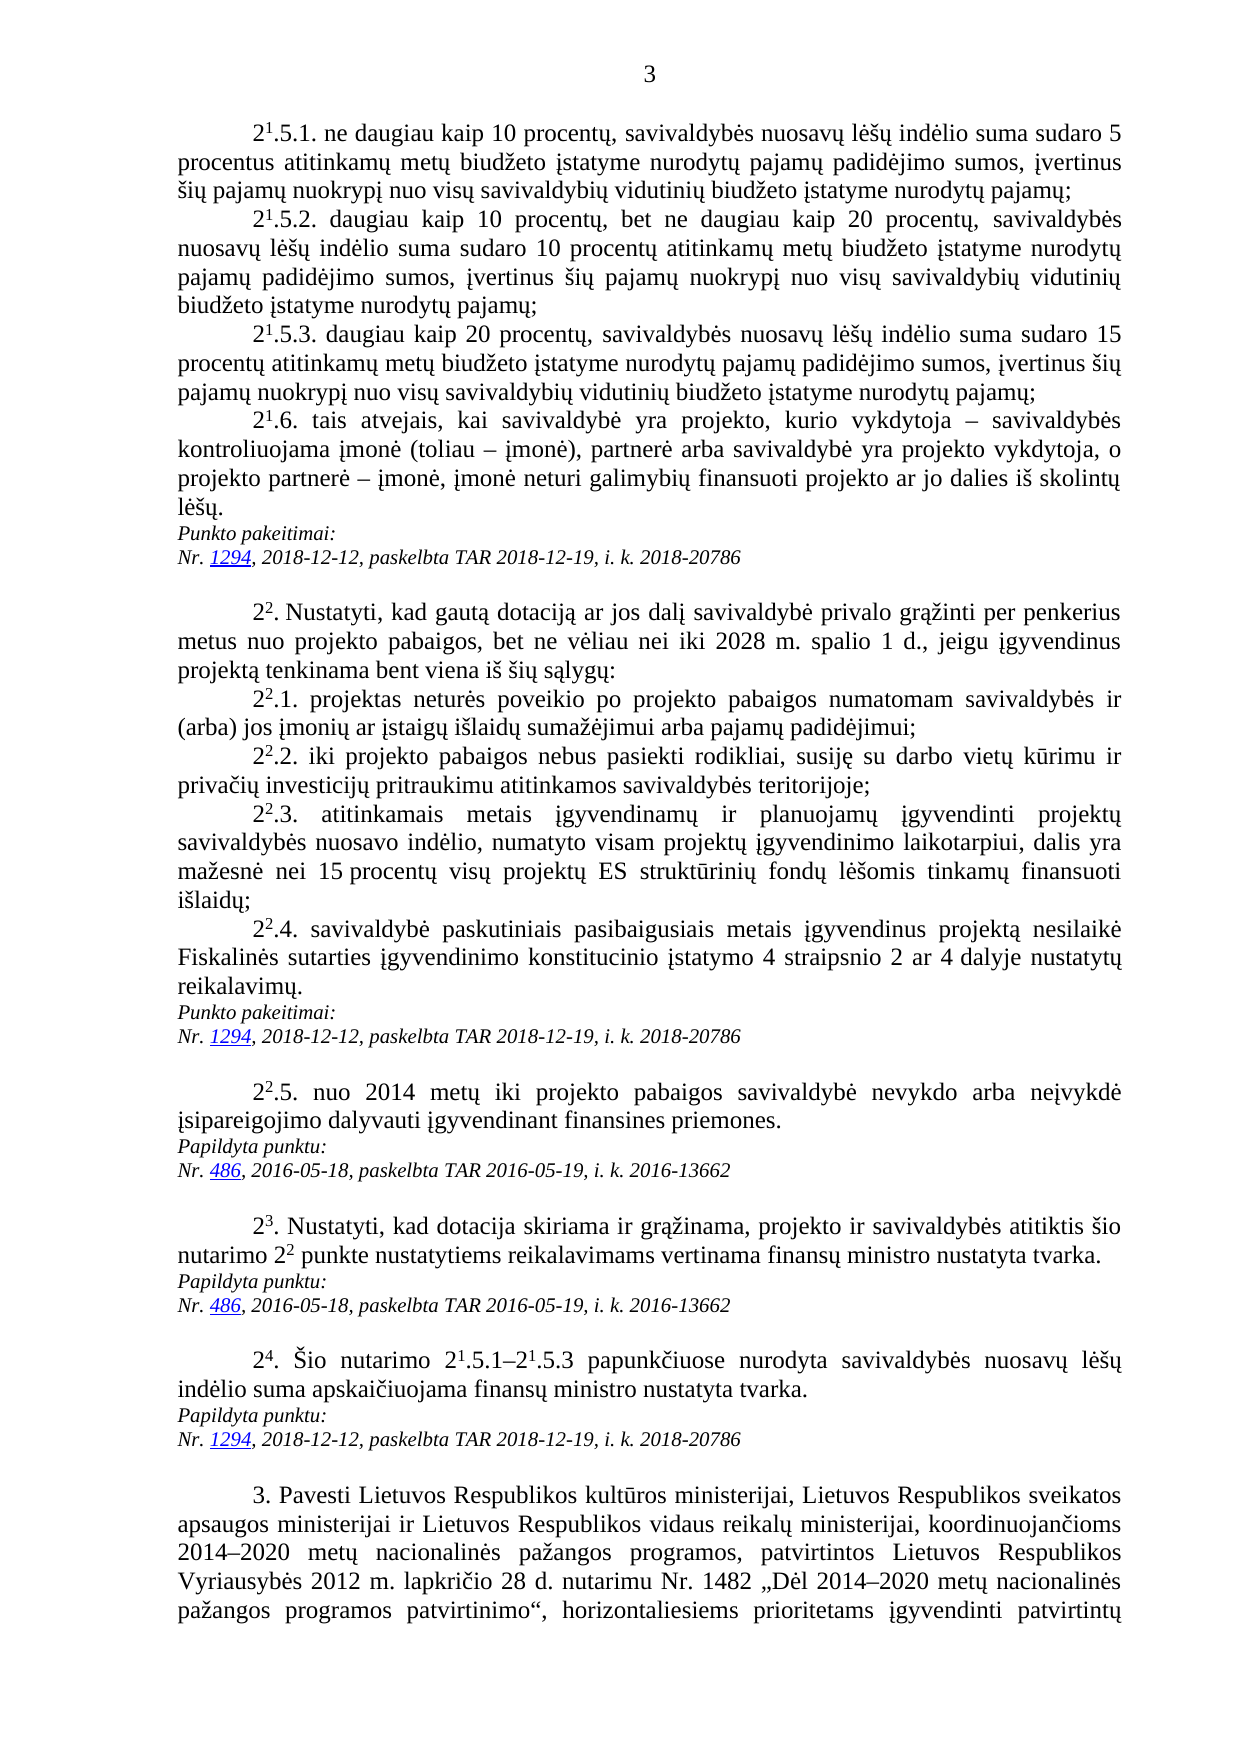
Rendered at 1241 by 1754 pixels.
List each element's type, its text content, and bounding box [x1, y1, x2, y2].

text 3. Pavesti Lietuvos Respublikos kultūros ministerijai, Lietuvos Respublikos sveikatos apsaugos ministerijai ir Lietuvos Respublikos vidaus reikalų ministerijai, koordinuojančioms 2014–2020 metų nacionalinės pažangos programos, patvirtintos Lietuvos Respublikos Vyriausybės 2012 m. lapkričio 28 d. nutarimu Nr. 1482 „Dėl 2014–2020 metų nacionalinės pažangos programos patvirtinimo“, horizontaliesiems prioritetams įgyvendinti patvirtintų [177, 1480, 1122, 1624]
text 22.1. projektas neturės poveikio po projekto pabaigos numatomam savivaldybės ir (arba) jos įmonių ar įstaigų išlaidų sumažėjimui arba pajamų padidėjimui; [177, 684, 1122, 741]
text 22. Nustatyti, kad gautą dotaciją ar jos dalį savivaldybė privalo grąžinti per penkerius metus nuo projekto pabaigos, bet ne vėliau nei iki 2028 m. spalio 1 d., jeigu įgyvendinus projektą tenkinama bent viena iš šių sąlygų: [177, 597, 1122, 684]
text Punkto pakeitimai: [177, 1000, 1122, 1024]
text Nr. 1294, 2018-12-12, paskelbta TAR 2018-12-19, i. k. 2018-20786 [177, 1427, 1122, 1451]
text Punkto pakeitimai: [177, 521, 1122, 545]
text Nr. 1294, 2018-12-12, paskelbta TAR 2018-12-19, i. k. 2018-20786 [177, 1024, 1122, 1048]
text Nr. 1294, 2018-12-12, paskelbta TAR 2018-12-19, i. k. 2018-20786 [177, 545, 1122, 569]
text Papildyta punktu: [177, 1269, 1122, 1293]
text Papildyta punktu: [177, 1134, 1122, 1158]
text Nr. 486, 2016-05-18, paskelbta TAR 2016-05-19, i. k. 2016-13662 [177, 1158, 1122, 1182]
text Papildyta punktu: [177, 1403, 1122, 1427]
text 21.6. tais atvejais, kai savivaldybė yra projekto, kurio vykdytoja – savivaldybės kontroliuojama įmonė (toliau – įmonė), partnerė arba savivaldybė yra projekto vykdytoja, o projekto partnerė – įmonė, įmonė neturi galimybių finansuoti projekto ar jo dalies iš skolintų lėšų. [177, 406, 1122, 521]
text 22.2. iki projekto pabaigos nebus pasiekti rodikliai, susiję su darbo vietų kūrimu ir privačių investicijų pritraukimu atitinkamos savivaldybės teritorijoje; [177, 741, 1122, 799]
text 24. Šio nutarimo 21.5.1–21.5.3 papunkčiuose nurodyta savivaldybės nuosavų lėšų indėlio suma apskaičiuojama finansų ministro nustatyta tvarka. [177, 1346, 1122, 1403]
text 21.5.3. daugiau kaip 20 procentų, savivaldybės nuosavų lėšų indėlio suma sudaro 15 procentų atitinkamų metų biudžeto įstatyme nurodytų pajamų padidėjimo sumos, įvertinus šių pajamų nuokrypį nuo visų savivaldybių vidutinių biudžeto įstatyme nurodytų pajamų; [177, 319, 1122, 406]
text 23. Nustatyti, kad dotacija skiriama ir grąžinama, projekto ir savivaldybės atitiktis šio nutarimo 22 punkte nustatytiems reikalavimams vertinama finansų ministro nustatyta tvarka. [177, 1211, 1122, 1269]
text 21.5.2. daugiau kaip 10 procentų, bet ne daugiau kaip 20 procentų, savivaldybės nuosavų lėšų indėlio suma sudaro 10 procentų atitinkamų metų biudžeto įstatyme nurodytų pajamų padidėjimo sumos, įvertinus šių pajamų nuokrypį nuo visų savivaldybių vidutinių biudžeto įstatyme nurodytų pajamų; [177, 204, 1122, 319]
text 22.5. nuo 2014 metų iki projekto pabaigos savivaldybė nevykdo arba neįvykdė įsipareigojimo dalyvauti įgyvendinant finansines priemones. [177, 1077, 1122, 1134]
text Nr. 486, 2016-05-18, paskelbta TAR 2016-05-19, i. k. 2016-13662 [177, 1293, 1122, 1317]
text 22.4. savivaldybė paskutiniais pasibaigusiais metais įgyvendinus projektą nesilaikė Fiskalinės sutarties įgyvendinimo konstitucinio įstatymo 4 straipsnio 2 ar 4 dalyje nustatytų reikalavimų. [177, 914, 1122, 1000]
text 22.3. atitinkamais metais įgyvendinamų ir planuojamų įgyvendinti projektų savivaldybės nuosavo indėlio, numatyto visam projektų įgyvendinimo laikotarpiui, dalis yra mažesnė nei 15 procentų visų projektų ES struktūrinių fondų lėšomis tinkamų finansuoti išlaidų; [177, 799, 1122, 914]
text 21.5.1. ne daugiau kaip 10 procentų, savivaldybės nuosavų lėšų indėlio suma sudaro 5 procentus atitinkamų metų biudžeto įstatyme nurodytų pajamų padidėjimo sumos, įvertinus šių pajamų nuokrypį nuo visų savivaldybių vidutinių biudžeto įstatyme nurodytų pajamų; [177, 118, 1122, 204]
